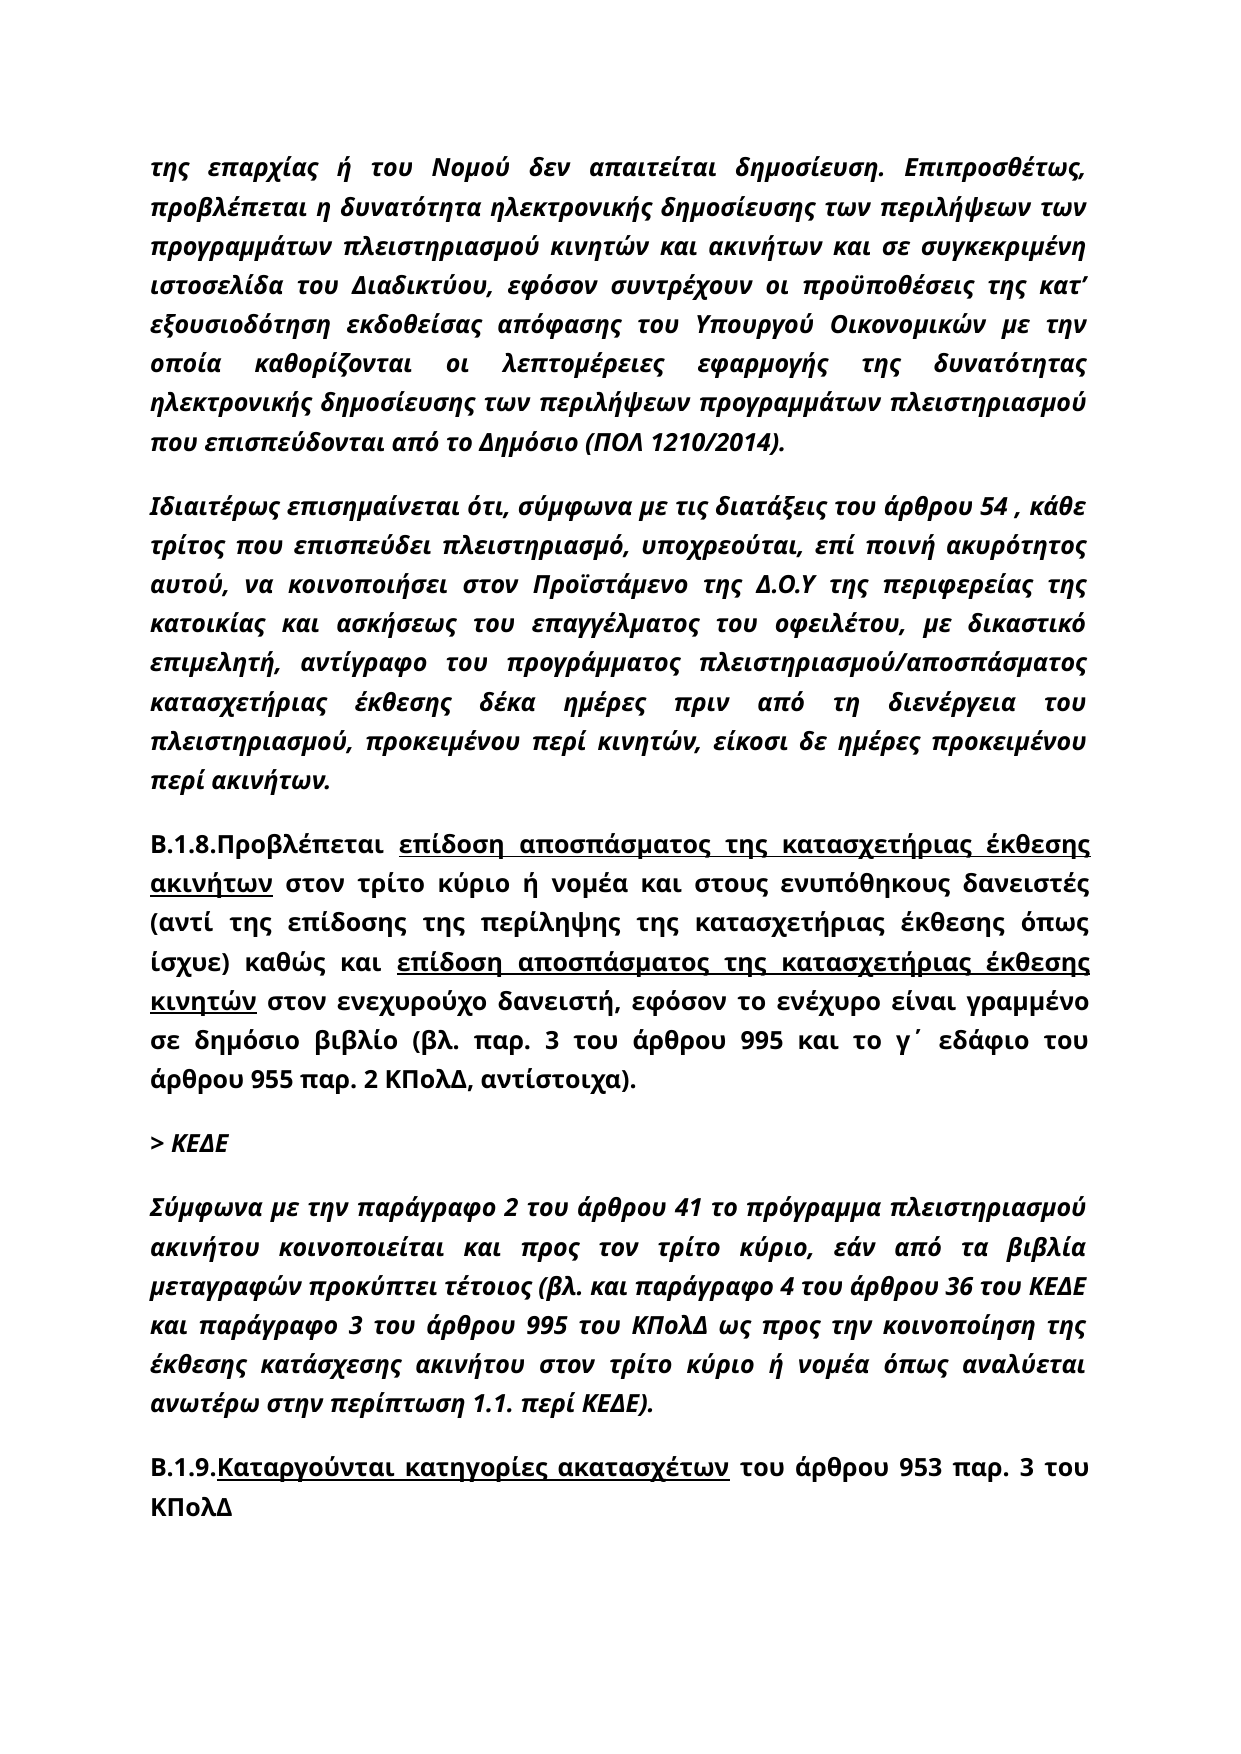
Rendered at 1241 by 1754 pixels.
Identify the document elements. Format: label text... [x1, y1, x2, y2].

text Β.1.9.Καταργούνται κατηγορίες ακατασχέτων του άρθρου 953 παρ. 3 του ΚΠολΔ [150, 1450, 1090, 1523]
text Β.1.8.Προβλέπεται επίδοση αποσπάσματος της κατασχετήριας έκθεσης ακινήτων στον τρίτο κύριο ή νομέα και στους ενυπόθηκους δανειστές (αντί της επίδοσης της περίληψης της κατασχετήριας έκθεσης όπως ίσχυε) καθώς και επίδοση αποσπάσματος της κατασχετήριας έκθεσης κινητών στον ενεχυρούχο δανειστή, εφόσον το ενέχυρο είναι γραμμένο σε δημόσιο βιβλίο (βλ. παρ. 3 του άρθρου 995 και το γ΄ εδάφιο του άρθρου 955 παρ. 2 ΚΠολΔ, αντίστοιχα). [150, 827, 1090, 1096]
text > ΚΕΔΕ [150, 1126, 1090, 1160]
text της επαρχίας ή του Νομού δεν απαιτείται δημοσίευση. Επιπροσθέτως, προβλέπεται η δυνατότητα ηλεκτρονικής δημοσίευσης των περιλήψεων των προγραμμάτων πλειστηριασμού κινητών και ακινήτων και σε συγκεκριμένη ιστοσελίδα του Διαδικτύου, εφόσον συντρέχουν οι προϋποθέσεις της κατ’ εξουσιοδότηση εκδοθείσας απόφασης του Υπουργού Οικονομικών με την οποία καθορίζονται οι λεπτομέρειες εφαρμογής της δυνατότητας ηλεκτρονικής δημοσίευσης των περιλήψεων προγραμμάτων πλειστηριασμού που επισπεύδονται από το Δημόσιο (ΠΟΛ 1210/2014). [150, 150, 1090, 458]
text Σύμφωνα με την παράγραφο 2 του άρθρου 41 το πρόγραμμα πλειστηριασμού ακινήτου κοινοποιείται και προς τον τρίτο κύριο, εάν από τα βιβλία μεταγραφών προκύπτει τέτοιος (βλ. και παράγραφο 4 του άρθρου 36 του ΚΕΔΕ και παράγραφο 3 του άρθρου 995 του ΚΠολΔ ως προς την κοινοποίηση της έκθεσης κατάσχεσης ακινήτου στον τρίτο κύριο ή νομέα όπως αναλύεται ανωτέρω στην περίπτωση 1.1. περί ΚΕΔΕ). [150, 1190, 1090, 1420]
text Ιδιαιτέρως επισημαίνεται ότι, σύμφωνα με τις διατάξεις του άρθρου 54 , κάθε τρίτος που επισπεύδει πλειστηριασμό, υποχρεούται, επί ποινή ακυρότητος αυτού, να κοινοποιήσει στον Προϊστάμενο της Δ.Ο.Υ της περιφερείας της κατοικίας και ασκήσεως του επαγγέλματος του οφειλέτου, με δικαστικό επιμελητή, αντίγραφο του προγράμματος πλειστηριασμού/αποσπάσματος κατασχετήριας έκθεσης δέκα ημέρες πριν από τη διενέργεια του πλειστηριασμού, προκειμένου περί κινητών, είκοσι δε ημέρες προκειμένου περί ακινήτων. [150, 488, 1090, 797]
